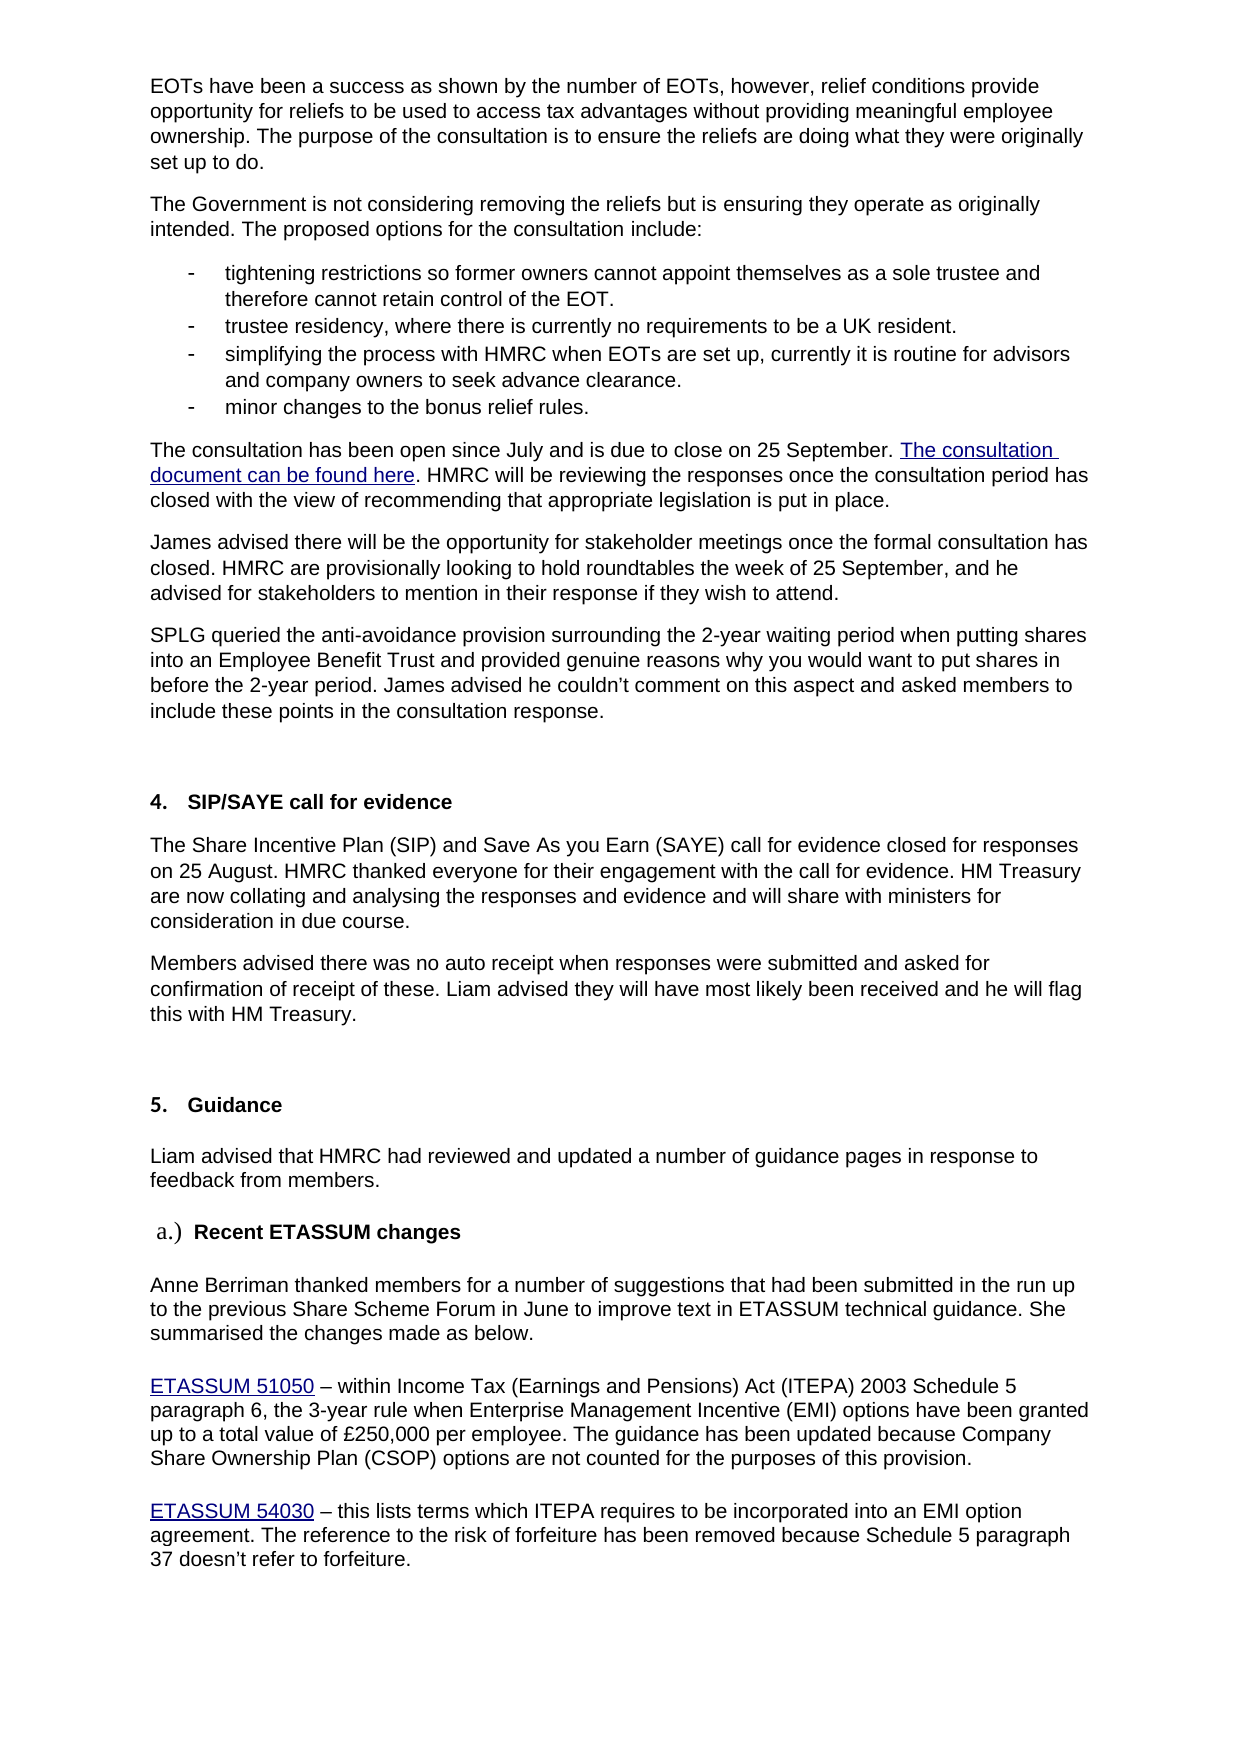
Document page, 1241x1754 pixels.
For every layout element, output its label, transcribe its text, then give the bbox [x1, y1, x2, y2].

text EOTs have been a success as shown by the number of EOTs, however, relief conditions provide opportunity for reliefs to be used to access tax advantages without providing meaningful employee ownership. The purpose of the consultation is to ensure the reliefs are doing what they were originally set up to do. [150, 74, 1090, 174]
list minor changes to the bonus relief rules. [187, 393, 1090, 419]
list Guidance [150, 1090, 1090, 1118]
text Anne Berriman thanked members for a number of suggestions that had been submitted in the run up to the previous Share Scheme Forum in June to improve text in ETASSUM technical guidance. She summarised the changes made as below. [150, 1273, 1090, 1345]
text Liam advised that HMRC had reviewed and updated a number of guidance pages in response to feedback from members. [150, 1144, 1090, 1192]
text The Government is not considering removing the reliefs but is ensuring they operate as originally intended. The proposed options for the consultation include: [150, 192, 1090, 241]
text SPLG queried the anti-avoidance provision surrounding the 2-year waiting period when putting shares into an Employee Benefit Trust and provided genuine reasons why you would want to put shares in before the 2-year period. James advised he couldn’t comment on this aspect and asked members to include these points in the consultation response. [150, 623, 1090, 723]
text The consultation has been open since July and is due to close on 25 September. The consultation document can be found here. HMRC will be reviewing the responses once the consultation period has closed with the view of recommending that appropriate legislation is put in place. [150, 437, 1090, 512]
list Recent ETASSUM changes [156, 1216, 1090, 1244]
list trustee residency, where there is currently no requirements to be a UK resident. [187, 312, 1090, 338]
text Members advised there was no auto receipt when responses were submitted and asked for confirmation of receipt of these. Liam advised they will have most likely been received and he will flag this with HM Treasury. [150, 951, 1090, 1026]
text ETASSUM 54030 – this lists terms which ITEPA requires to be incorporated into an EMI option agreement. The reference to the risk of forfeiture has been removed because Schedule 5 paragraph 37 doesn’t refer to forfeiture. [150, 1498, 1090, 1570]
list SIP/SAYE call for evidence [150, 787, 1090, 815]
list simplifying the process with HMRC when EOTs are set up, currently it is routine for advisors and company owners to seek advance clearance. [187, 340, 1090, 392]
list tightening restrictions so former owners cannot appoint themselves as a sole trustee and therefore cannot retain control of the EOT. [187, 259, 1090, 311]
text James advised there will be the opportunity for stakeholder meetings once the formal consultation has closed. HMRC are provisionally looking to hold roundtables the week of 25 September, and he advised for stakeholders to mention in their response if they wish to attend. [150, 530, 1090, 605]
text ETASSUM 51050 – within Income Tax (Earnings and Pensions) Act (ITEPA) 2003 Schedule 5 paragraph 6, the 3-year rule when Enterprise Management Incentive (EMI) options have been granted up to a total value of £250,000 per employee. The guidance has been updated because Company Share Ownership Plan (CSOP) options are not counted for the purposes of this provision. [150, 1374, 1090, 1470]
text The Share Incentive Plan (SIP) and Save As you Earn (SAYE) call for evidence closed for responses on 25 August. HMRC thanked everyone for their engagement with the call for evidence. HM Treasury are now collating and analysing the responses and evidence and will share with ministers for consideration in due course. [150, 833, 1090, 933]
